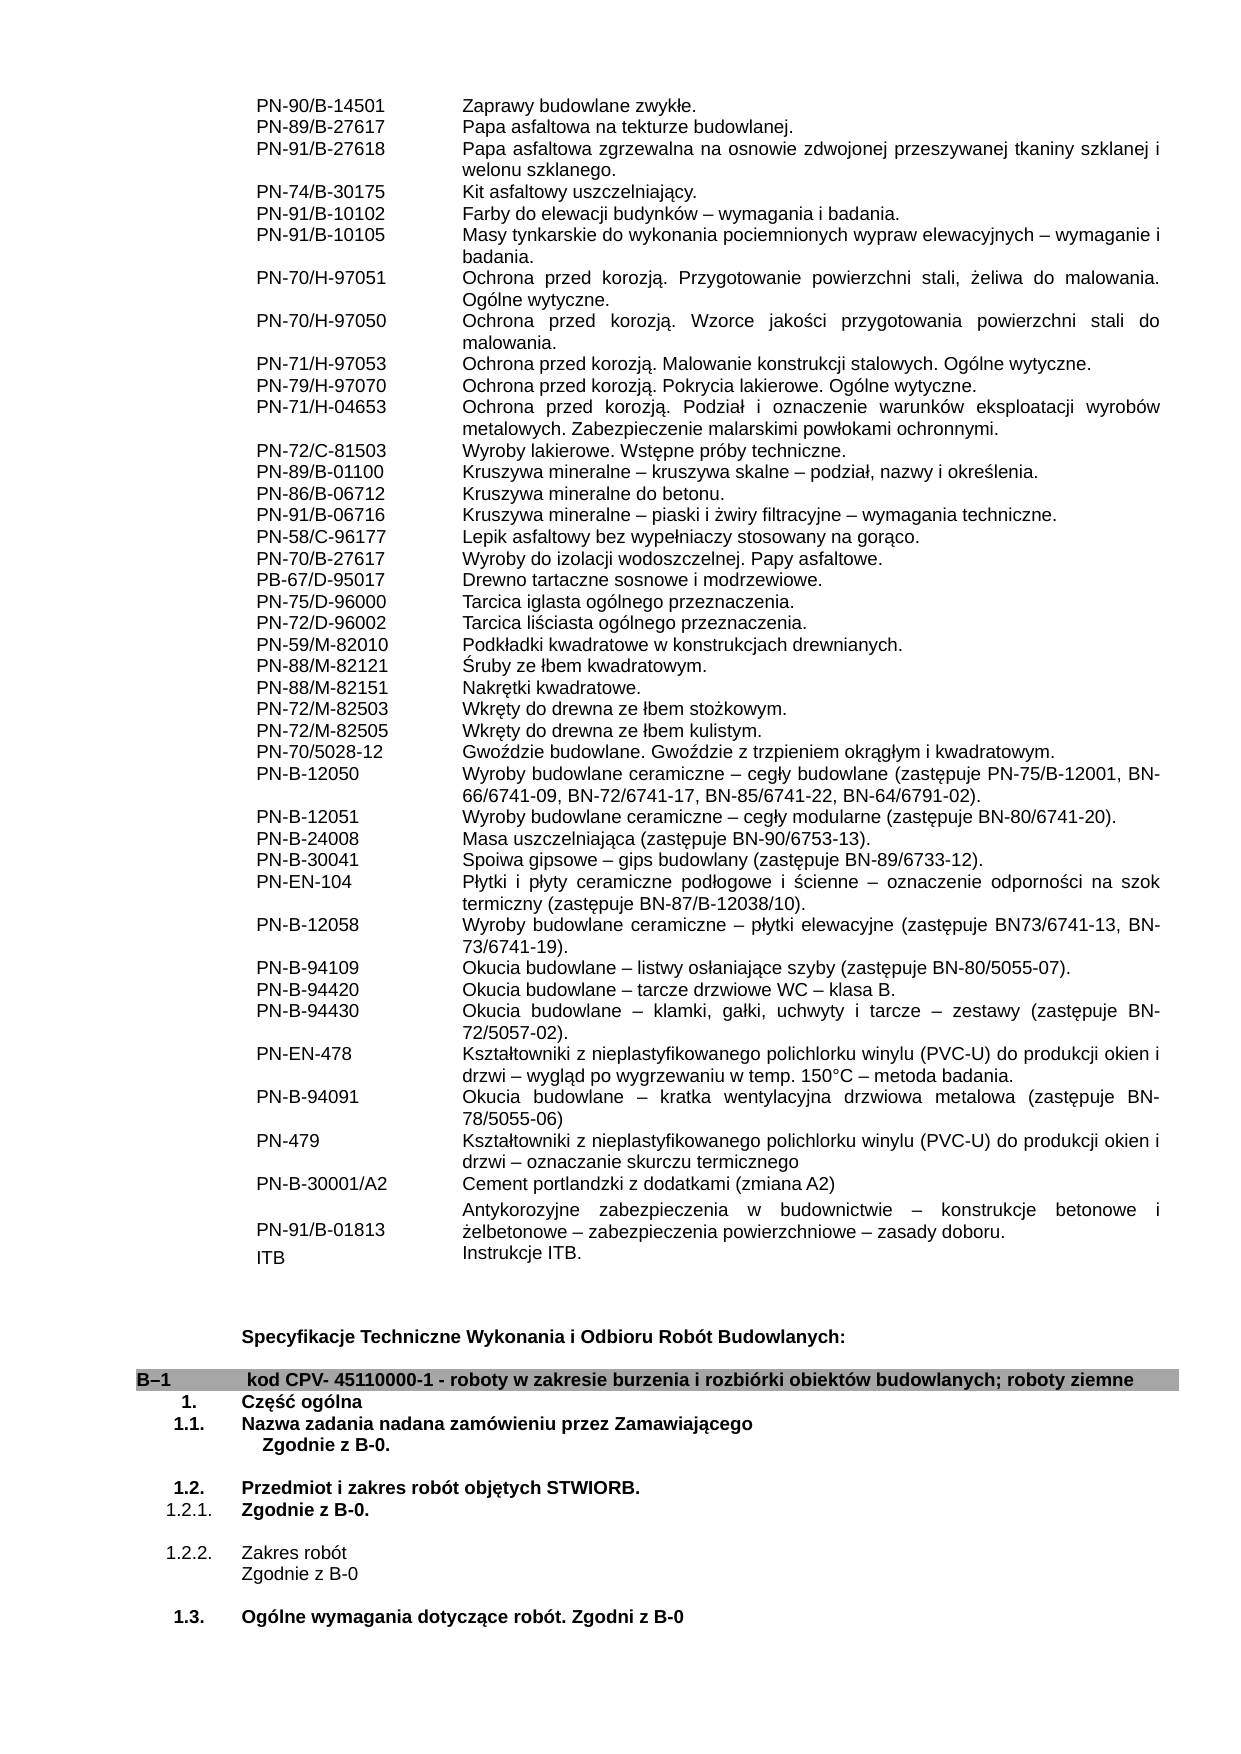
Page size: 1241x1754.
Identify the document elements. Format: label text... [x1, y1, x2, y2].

table_cell Ochrona przed korozją. Podział i oznaczenie warunków eksploatacji wyrobów metalowych. Zabezpieczenie malarskimi powłokami ochronnymi. [455, 396, 1168, 439]
table_cell PN-EN-104 [249, 871, 455, 914]
table_cell Wyroby budowlane ceramiczne – płytki elewacyjne (zastępuje BN73/6741-13, BN-73/6741-19). [455, 914, 1168, 957]
table_cell [1179, 1434, 1240, 1477]
table_cell Nakrętki kwadratowe. [455, 677, 1168, 698]
table_cell Drewno tartaczne sosnowe i modrzewiowe. [455, 569, 1168, 590]
table_cell PN-72/C-81503 [249, 440, 455, 461]
table_cell Kruszywa mineralne do betonu. [455, 483, 1168, 504]
table_cell Wyroby budowlane ceramiczne – cegły budowlane (zastępuje PN-75/B-12001, BN-66/6741-09, BN-72/6741-17, BN-85/6741-22, BN-64/6791-02). [455, 763, 1168, 806]
table_cell Kruszywa mineralne – kruszywa skalne – podział, nazwy i określenia. [455, 461, 1168, 483]
table_cell [136, 95, 241, 1369]
table_cell [1179, 1606, 1240, 1628]
table_cell Papa asfaltowa na tekturze budowlanej. [455, 116, 1168, 138]
table_cell Lepik asfaltowy bez wypełniaczy stosowany na gorąco. [455, 526, 1168, 547]
table_cell PN-91/B-06716 [249, 504, 455, 526]
table_cell [1179, 1477, 1240, 1498]
table_cell Zgodnie z B-0. [241, 1434, 1179, 1477]
table_cell PN-59/M-82010 [249, 634, 455, 655]
table_cell kod CPV- 45110000-1 - roboty w zakresie burzenia i rozbiórki obiektów budowlanych; roboty ziemne [241, 1369, 1179, 1391]
table_cell PN-EN-478 [249, 1043, 455, 1086]
table_cell PN-74/B-30175 [249, 181, 455, 202]
table_cell Specyfikacje Techniczne Wykonania i Odbioru Robót Budowlanych: [241, 95, 1179, 1369]
table_cell PN-B-12051 [249, 806, 455, 828]
table_cell Płytki i płyty ceramiczne podłogowe i ścienne – oznaczenie odporności na szok termiczny (zastępuje BN-87/B-12038/10). [455, 871, 1168, 914]
table_cell PN-88/M-82151 [249, 677, 455, 698]
table_cell PN-71/H-04653 [249, 396, 455, 439]
table_cell PN-91/B-10105 [249, 224, 455, 267]
table_cell PN-91/B-01813 ITB [249, 1194, 455, 1268]
table_cell PN-91/B-27618 [249, 138, 455, 181]
table_cell Śruby ze łbem kwadratowym. [455, 655, 1168, 677]
table_cell Wkręty do drewna ze łbem stożkowym. [455, 698, 1168, 720]
table_cell PN-B-24008 [249, 828, 455, 849]
table_cell PN-B-12058 [249, 914, 455, 957]
table_cell 1.1. [136, 1412, 241, 1434]
table_cell Nazwa zadania nadana zamówieniu przez Zamawiającego [241, 1412, 1179, 1434]
table_cell Kształtowniki z nieplastyfikowanego polichlorku winylu (PVC-U) do produkcji okien i drzwi – wygląd po wygrzewaniu w temp. 150°C – metoda badania. [455, 1043, 1168, 1086]
table_cell Spoiwa gipsowe – gips budowlany (zastępuje BN-89/6733-12). [455, 849, 1168, 871]
table_cell PN-88/M-82121 [249, 655, 455, 677]
table_cell Ochrona przed korozją. Pokrycia lakierowe. Ogólne wytyczne. [455, 375, 1168, 396]
table_cell PN-91/B-10102 [249, 202, 455, 224]
table_cell Okucia budowlane – tarcze drzwiowe WC – klasa B. [455, 979, 1168, 1000]
table_cell 1.3. [136, 1606, 241, 1628]
table_cell PN-72/M-82505 [249, 720, 455, 741]
table_cell [136, 1434, 241, 1477]
table_cell [1179, 1369, 1240, 1391]
table_cell Przedmiot i zakres robót objętych STWIORB. [241, 1477, 1179, 1498]
table_cell Okucia budowlane – kratka wentylacyjna drzwiowa metalowa (zastępuje BN-78/5055-06) [455, 1086, 1168, 1129]
table_cell Farby do elewacji budynków – wymagania i badania. [455, 202, 1168, 224]
table_cell PN-70/H-97051 [249, 267, 455, 310]
table_cell PN-90/B-14501 [249, 95, 455, 116]
table_cell [1179, 1391, 1240, 1412]
table_cell B–1 [136, 1369, 241, 1391]
table_cell Wyroby do izolacji wodoszczelnej. Papy asfaltowe. [455, 547, 1168, 569]
table_cell PN-86/B-06712 [249, 483, 455, 504]
table_cell PN-70/H-97050 [249, 310, 455, 353]
table_cell Kształtowniki z nieplastyfikowanego polichlorku winylu (PVC-U) do produkcji okien i drzwi – oznaczanie skurczu termicznego [455, 1130, 1168, 1173]
table_cell [1179, 1412, 1240, 1434]
table_cell Antykorozyjne zabezpieczenia w budownictwie – konstrukcje betonowe i żelbetonowe – zabezpieczenia powierzchniowe – zasady doboru. Instrukcje ITB. [455, 1194, 1168, 1268]
table_cell Cement portlandzki z dodatkami (zmiana A2) [455, 1173, 1168, 1194]
table_cell PN-75/D-96000 [249, 590, 455, 612]
table_cell PN-72/M-82503 [249, 698, 455, 720]
table_cell PN-79/H-97070 [249, 375, 455, 396]
table_cell PN-72/D-96002 [249, 612, 455, 633]
table_cell Papa asfaltowa zgrzewalna na osnowie zdwojonej przeszywanej tkaniny szklanej i welonu szklanego. [455, 138, 1168, 181]
table_cell 1. [136, 1391, 241, 1412]
table_cell Okucia budowlane – klamki, gałki, uchwyty i tarcze – zestawy (zastępuje BN-72/5057-02). [455, 1000, 1168, 1043]
table_cell Masa uszczelniająca (zastępuje BN-90/6753-13). [455, 828, 1168, 849]
table_cell PN-479 [249, 1130, 455, 1173]
table_cell Ochrona przed korozją. Przygotowanie powierzchni stali, żeliwa do malowania. Ogólne wytyczne. [455, 267, 1168, 310]
table_cell Okucia budowlane – listwy osłaniające szyby (zastępuje BN-80/5055-07). [455, 957, 1168, 978]
table_cell Kruszywa mineralne – piaski i żwiry filtracyjne – wymagania techniczne. [455, 504, 1168, 526]
table_cell PN-B-94091 [249, 1086, 455, 1129]
table_cell PN-B-30001/A2 [249, 1173, 455, 1194]
table_cell PN-B-30041 [249, 849, 455, 871]
table_cell Ogólne wymagania dotyczące robót. Zgodni z B-0 [241, 1606, 1179, 1628]
table_cell PN-B-94420 [249, 979, 455, 1000]
table_cell Zaprawy budowlane zwykłe. [455, 95, 1168, 116]
table_cell Zgodnie z B-0. Zakres robót Zgodnie z B-0 [241, 1499, 1179, 1606]
table_cell PN-B-94430 [249, 1000, 455, 1043]
table_cell [1179, 95, 1240, 1369]
table_cell Masy tynkarskie do wykonania pociemnionych wypraw elewacyjnych – wymaganie i badania. [455, 224, 1168, 267]
table_cell Kit asfaltowy uszczelniający. [455, 181, 1168, 202]
table_cell Ochrona przed korozją. Wzorce jakości przygotowania powierzchni stali do malowania. [455, 310, 1168, 353]
table_cell 1.2.1. 1.2.2. [136, 1499, 241, 1606]
table_cell Podkładki kwadratowe w konstrukcjach drewnianych. [455, 634, 1168, 655]
table_cell Wkręty do drewna ze łbem kulistym. [455, 720, 1168, 741]
table_cell PN-58/C-96177 [249, 526, 455, 547]
table_cell Gwoździe budowlane. Gwoździe z trzpieniem okrągłym i kwadratowym. [455, 741, 1168, 763]
table_cell Wyroby lakierowe. Wstępne próby techniczne. [455, 440, 1168, 461]
table_cell PB-67/D-95017 [249, 569, 455, 590]
table_cell Wyroby budowlane ceramiczne – cegły modularne (zastępuje BN-80/6741-20). [455, 806, 1168, 828]
table_cell PN-89/B-27617 [249, 116, 455, 138]
table_cell Tarcica liściasta ogólnego przeznaczenia. [455, 612, 1168, 633]
table_cell PN-70/5028-12 [249, 741, 455, 763]
table_cell Część ogólna [241, 1391, 1179, 1412]
table_cell [1179, 1499, 1240, 1606]
table_cell PN-B-94109 [249, 957, 455, 978]
table_cell PN-89/B-01100 [249, 461, 455, 483]
table_cell PN-B-12050 [249, 763, 455, 806]
table_cell Ochrona przed korozją. Malowanie konstrukcji stalowych. Ogólne wytyczne. [455, 353, 1168, 375]
table_cell 1.2. [136, 1477, 241, 1498]
table_cell PN-70/B-27617 [249, 547, 455, 569]
table_cell Tarcica iglasta ogólnego przeznaczenia. [455, 590, 1168, 612]
table_cell PN-71/H-97053 [249, 353, 455, 375]
